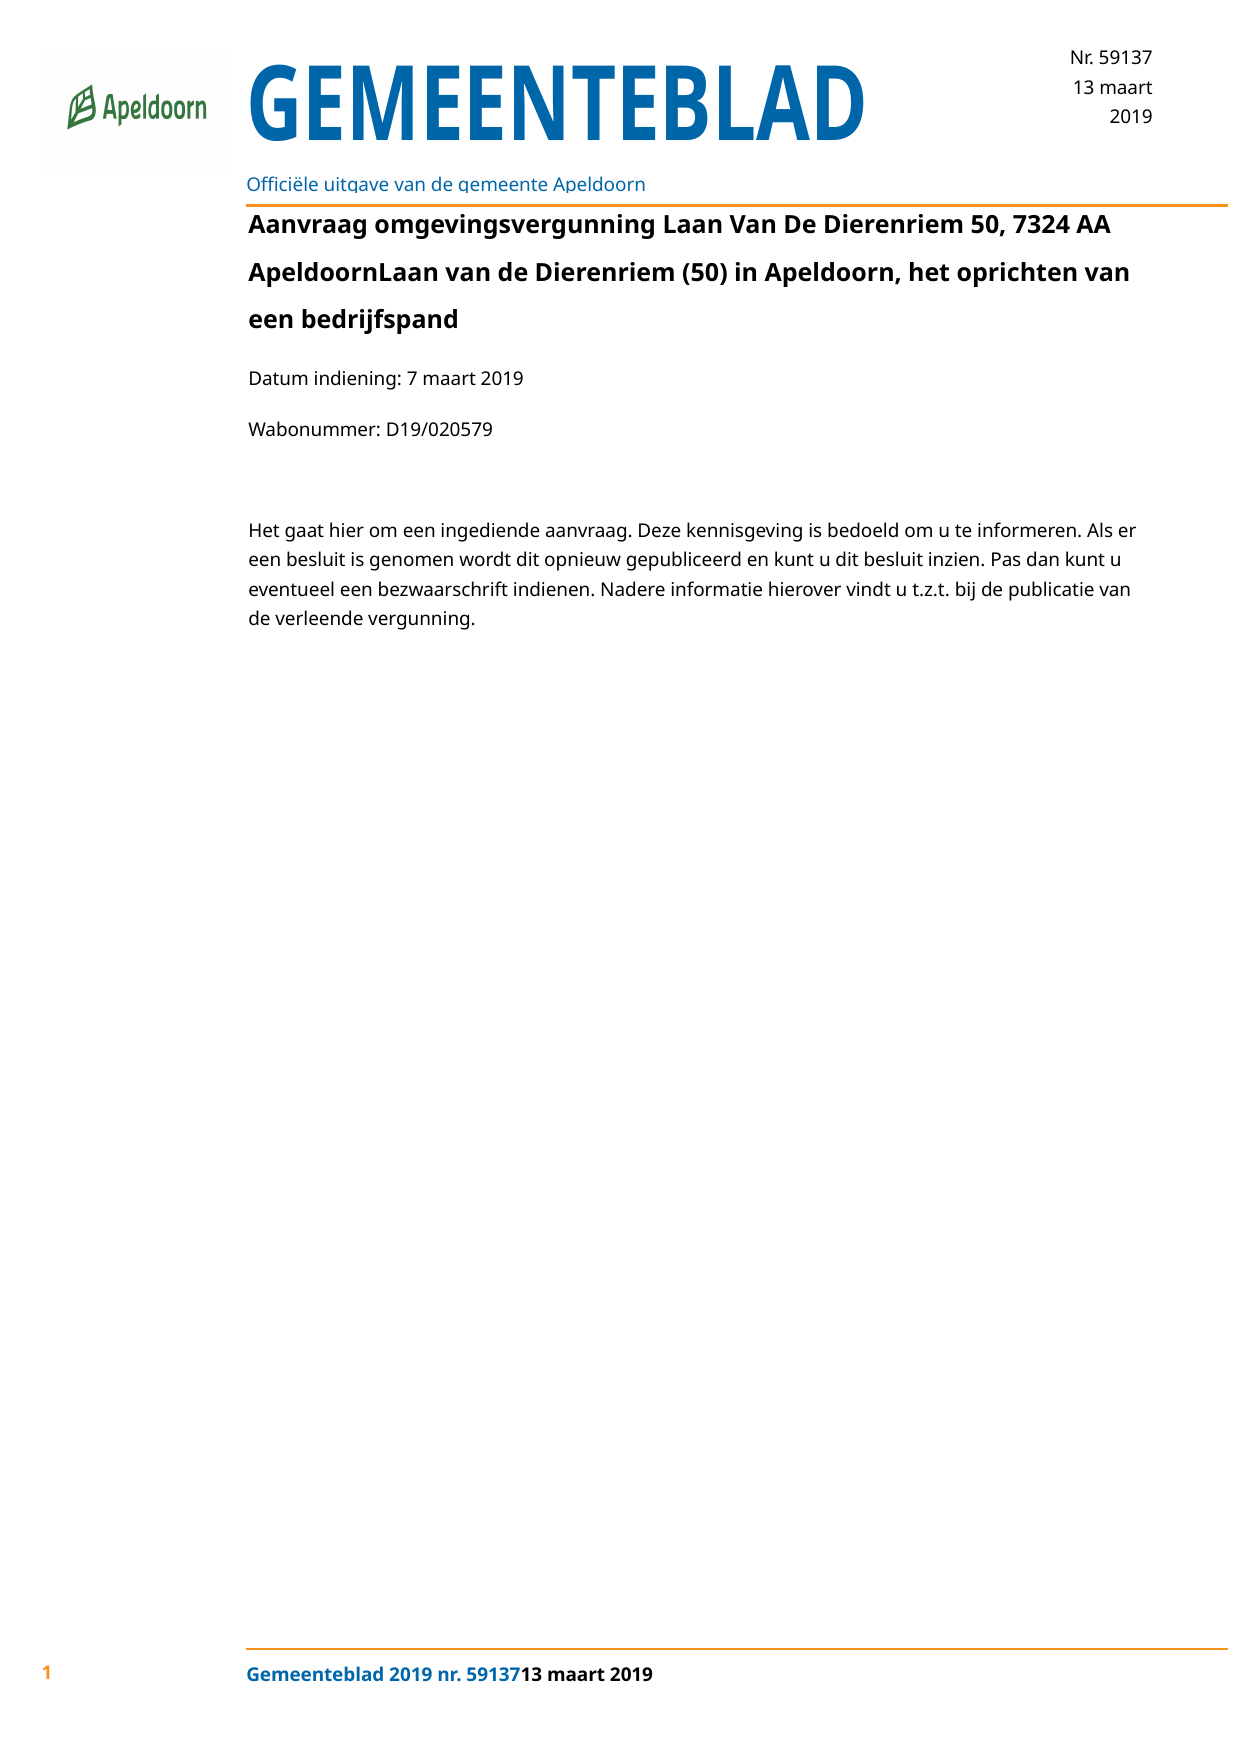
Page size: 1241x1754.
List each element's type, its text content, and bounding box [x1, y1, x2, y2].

text Het gaat hier om een ingediende aanvraag. Deze kennisgeving is bedoeld om u te informeren. Als er een besluit is genomen wordt dit opnieuw gepubliceerd en kunt u dit besluit inzien. Pas dan kunt u eventueel een bezwaarschrift indienen. Nadere informatie hierover vindt u t.z.t. bij de publicatie van de verleende vergunning. [248, 517, 1152, 631]
text Wabonummer: D19/020579 [248, 416, 1152, 442]
text Aanvraag omgevingsvergunning Laan Van De Dierenriem 50, 7324 AA ApeldoornLaan van de Dierenriem (50) in Apeldoorn, het oprichten van een bedrijfspand [248, 207, 1152, 336]
picture [41, 47, 231, 172]
text Datum indiening: 7 maart 2019 [248, 366, 1152, 391]
